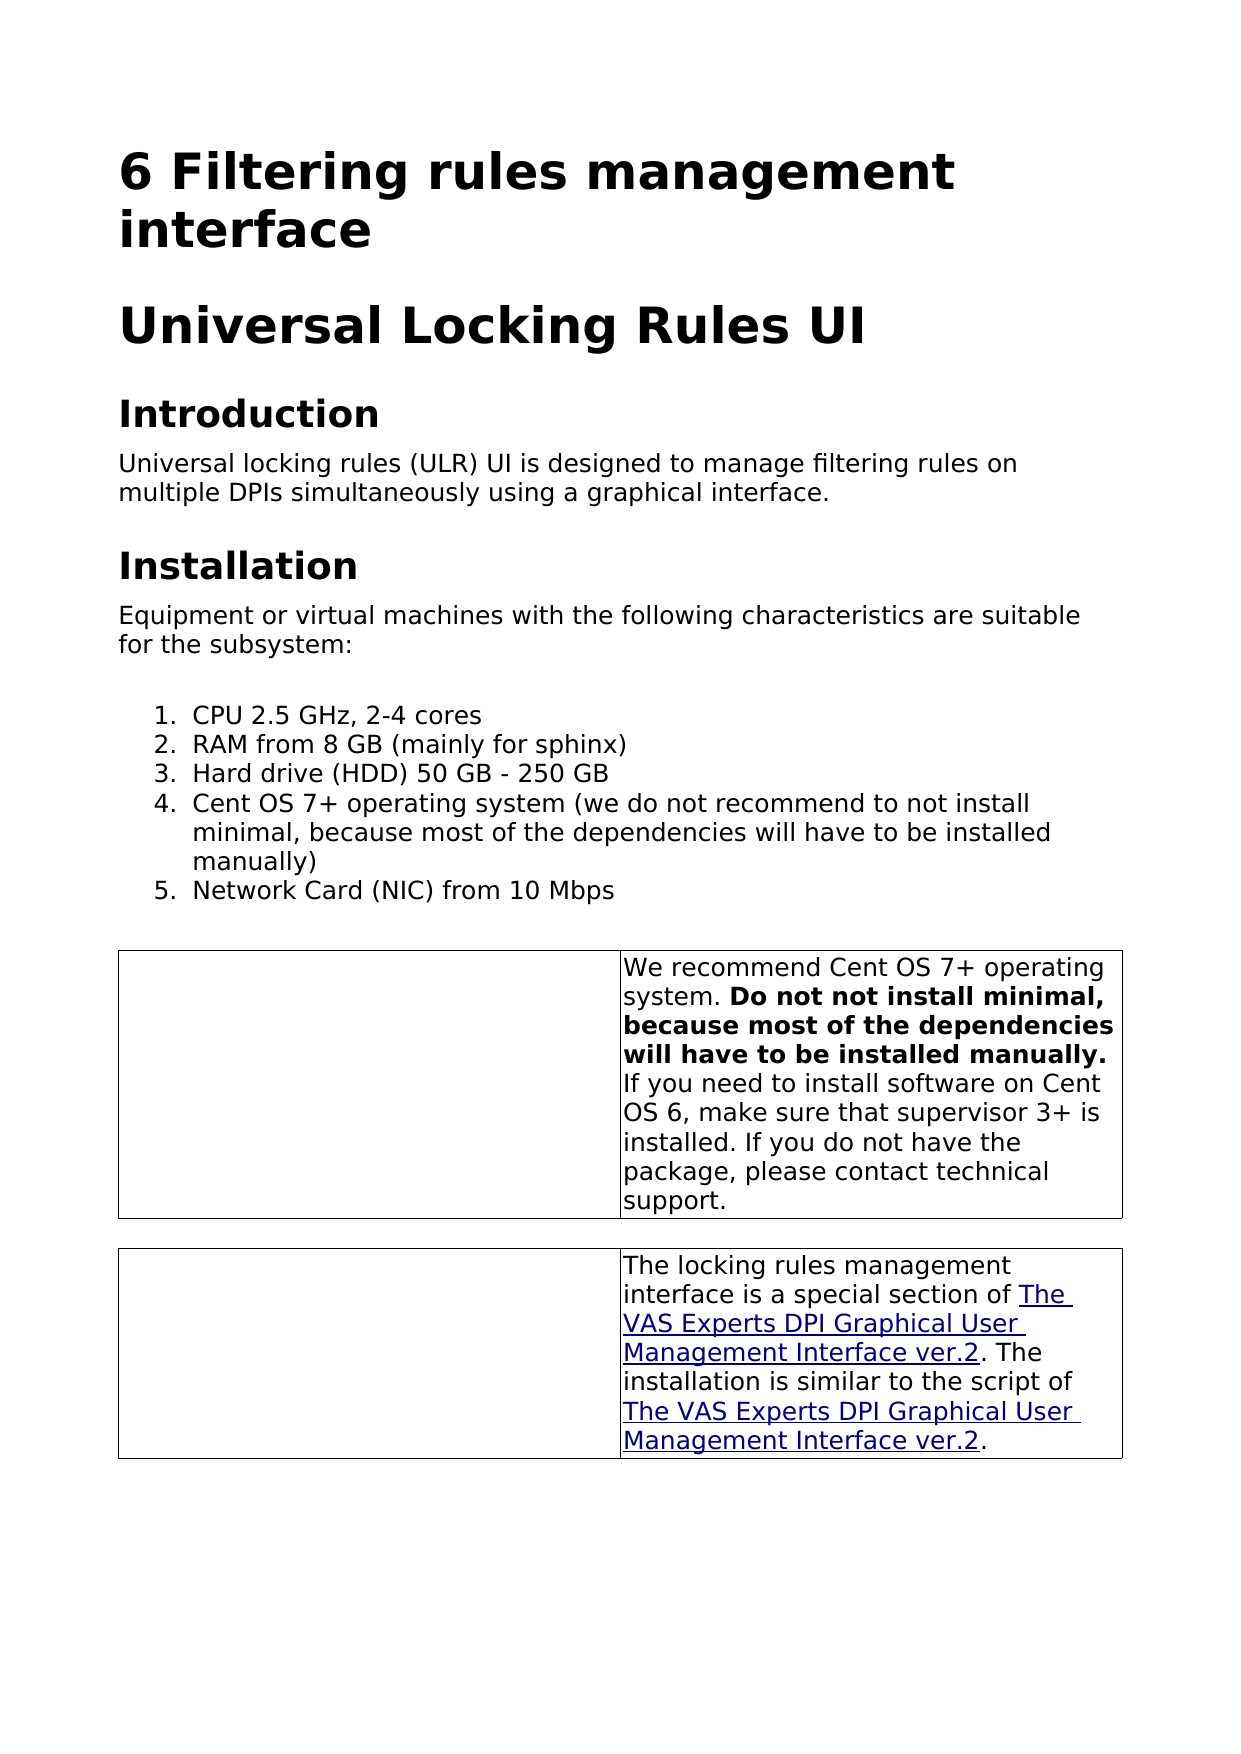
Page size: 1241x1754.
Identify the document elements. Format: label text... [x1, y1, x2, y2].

list Network Card (NIC) from 10 Mbps [177, 876, 1122, 905]
list RAM from 8 GB (mainly for sphinx) [177, 730, 1122, 759]
text Universal locking rules (ULR) UI is designed to manage filtering rules on multiple DPIs simultaneously using a graphical interface. [118, 449, 1122, 507]
text Equipment or virtual machines with the following characteristics are suitable for the subsystem: [118, 601, 1122, 659]
table_header [119, 951, 620, 1218]
list Cent OS 7+ operating system (we do not recommend to not install minimal, because most of the dependencies will have to be installed manually) [177, 789, 1122, 876]
subtitle Introduction [118, 393, 1122, 436]
table_header We recommend Cent OS 7+ operating system. Do not not install minimal, because most of the dependencies will have to be installed manually. If you need to install software on Cent OS 6, make sure that supervisor 3+ is installed. If you do not have the package, please contact technical support. [621, 951, 1122, 1218]
subtitle 6 Filtering rules management interface [118, 143, 1122, 259]
list Hard drive (HDD) 50 GB - 250 GB [177, 759, 1122, 789]
subtitle Universal Locking Rules UI [118, 297, 1122, 355]
list CPU 2.5 GHz, 2-4 cores [177, 701, 1122, 730]
subtitle Installation [118, 545, 1122, 588]
table_header The locking rules management interface is a special section of The VAS Experts DPI Graphical User Management Interface ver.2. The installation is similar to the script of The VAS Experts DPI Graphical User Management Interface ver.2. [621, 1249, 1122, 1458]
table_header [119, 1249, 620, 1458]
